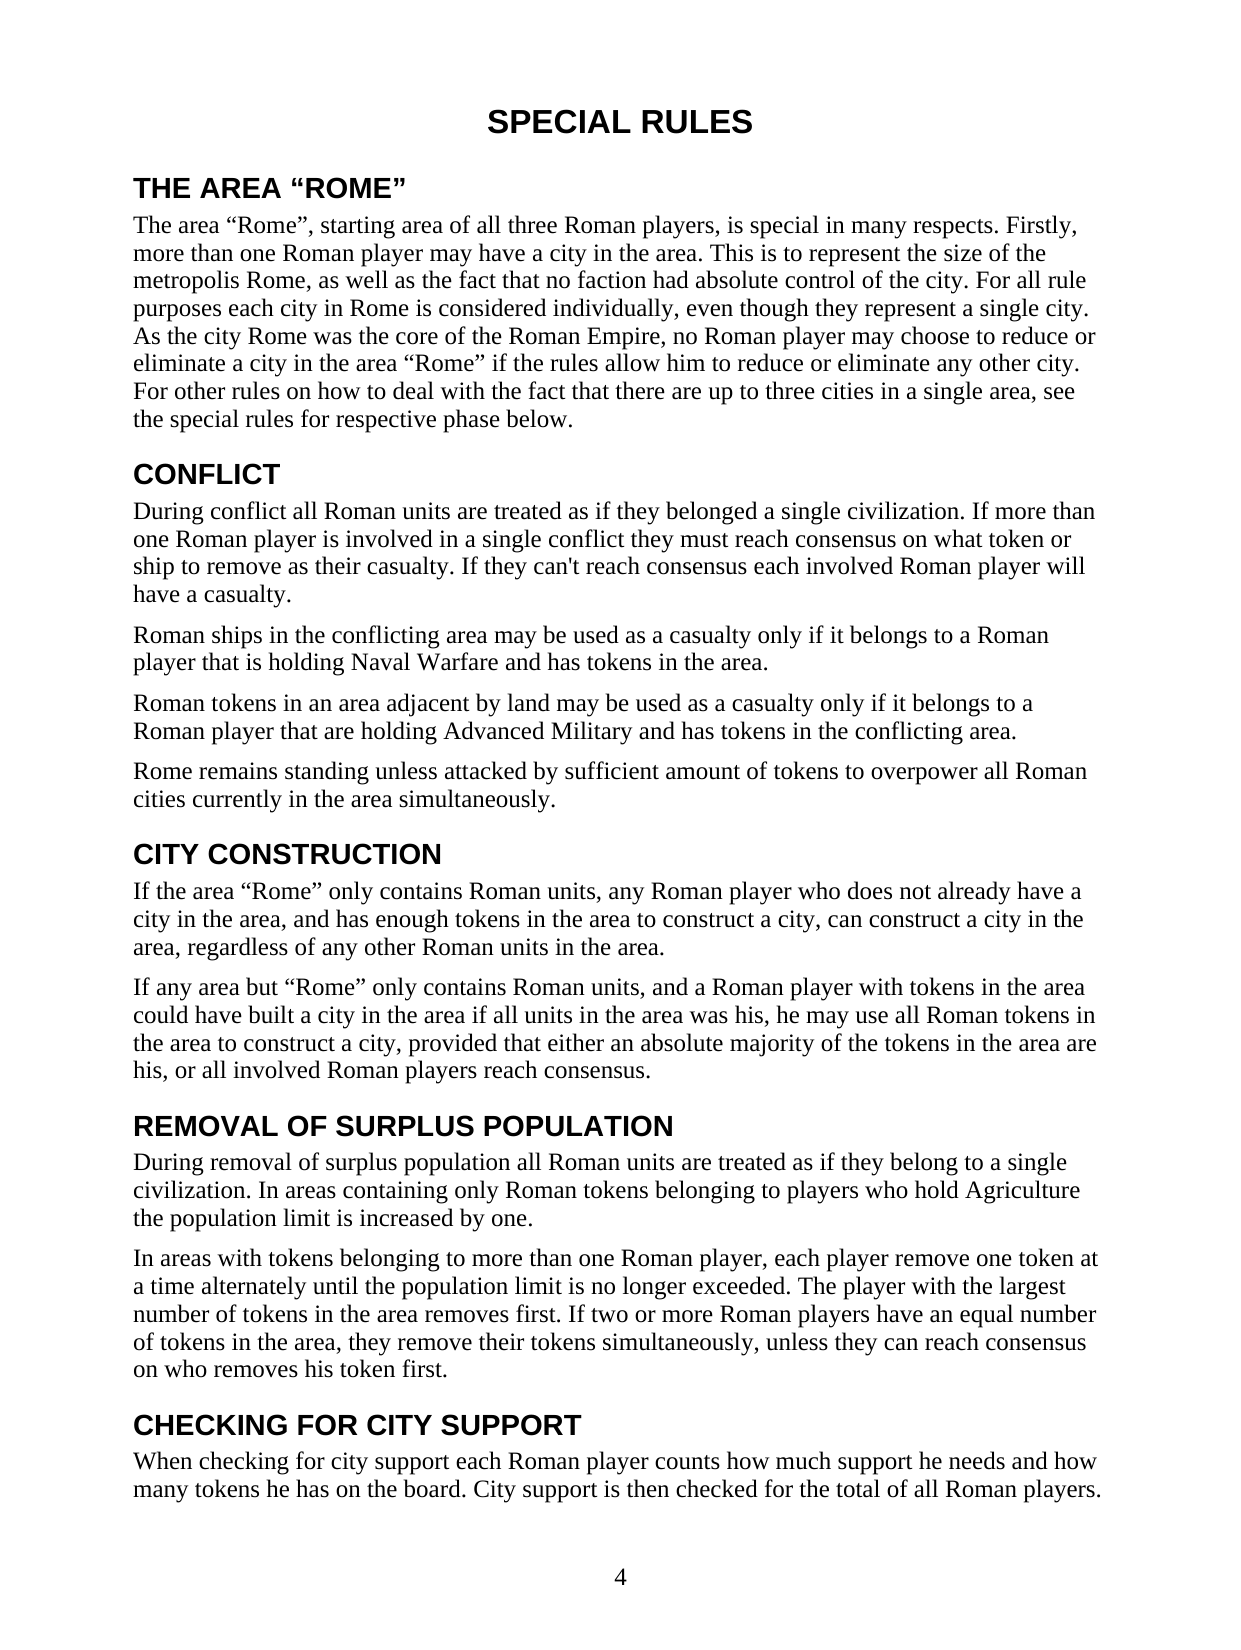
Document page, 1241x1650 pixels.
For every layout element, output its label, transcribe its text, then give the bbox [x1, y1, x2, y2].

text During conflict all Roman units are treated as if they belonged a single civilization. If more than one Roman player is involved in a single conflict they must reach consensus on what token or ship to remove as their casualty. If they can't reach consensus each involved Roman player will have a casualty. [133, 497, 1107, 608]
subtitle Checking for City Support [133, 1408, 1107, 1441]
text In areas with tokens belonging to more than one Roman player, each player remove one token at a time alternately until the population limit is no longer exceeded. The player with the largest number of tokens in the area removes first. If two or more Roman players have an equal number of tokens in the area, they remove their tokens simultaneously, unless they can reach consensus on who removes his token first. [133, 1244, 1107, 1383]
subtitle Removal of Surplus Population [133, 1109, 1107, 1142]
text During removal of surplus population all Roman units are treated as if they belong to a single civilization. In areas containing only Roman tokens belonging to players who hold Agriculture the population limit is increased by one. [133, 1148, 1107, 1232]
text If any area but “Rome” only contains Roman units, and a Roman player with tokens in the area could have built a city in the area if all units in the area was his, he may use all Roman tokens in the area to construct a city, provided that either an absolute majority of the tokens in the area are his, or all involved Roman players reach consensus. [133, 973, 1107, 1084]
text If the area “Rome” only contains Roman units, any Roman player who does not already have a city in the area, and has enough tokens in the area to construct a city, can construct a city in the area, regardless of any other Roman units in the area. [133, 877, 1107, 960]
subtitle Special Rules [133, 103, 1107, 141]
text Roman tokens in an area adjacent by land may be used as a casualty only if it belongs to a Roman player that are holding Advanced Military and has tokens in the conflicting area. [133, 689, 1107, 744]
subtitle The Area “Rome” [133, 172, 1107, 204]
text Roman ships in the conflicting area may be used as a casualty only if it belongs to a Roman player that is holding Naval Warfare and has tokens in the area. [133, 621, 1107, 676]
text The area “Rome”, starting area of all three Roman players, is special in many respects. Firstly, more than one Roman player may have a city in the area. This is to represent the size of the metropolis Rome, as well as the fact that no faction had absolute control of the city. For all rule purposes each city in Rome is considered individually, even though they represent a single city. As the city Rome was the core of the Roman Empire, no Roman player may choose to reduce or eliminate a city in the area “Rome” if the rules allow him to reduce or eliminate any other city. For other rules on how to deal with the fact that there are up to three cities in a single area, see the special rules for respective phase below. [133, 211, 1107, 433]
text When checking for city support each Roman player counts how much support he needs and how many tokens he has on the board. City support is then checked for the total of all Roman players. [133, 1447, 1107, 1503]
subtitle City Construction [133, 838, 1107, 871]
subtitle Conflict [133, 458, 1107, 491]
text Rome remains standing unless attacked by sufficient amount of tokens to overpower all Roman cities currently in the area simultaneously. [133, 757, 1107, 813]
